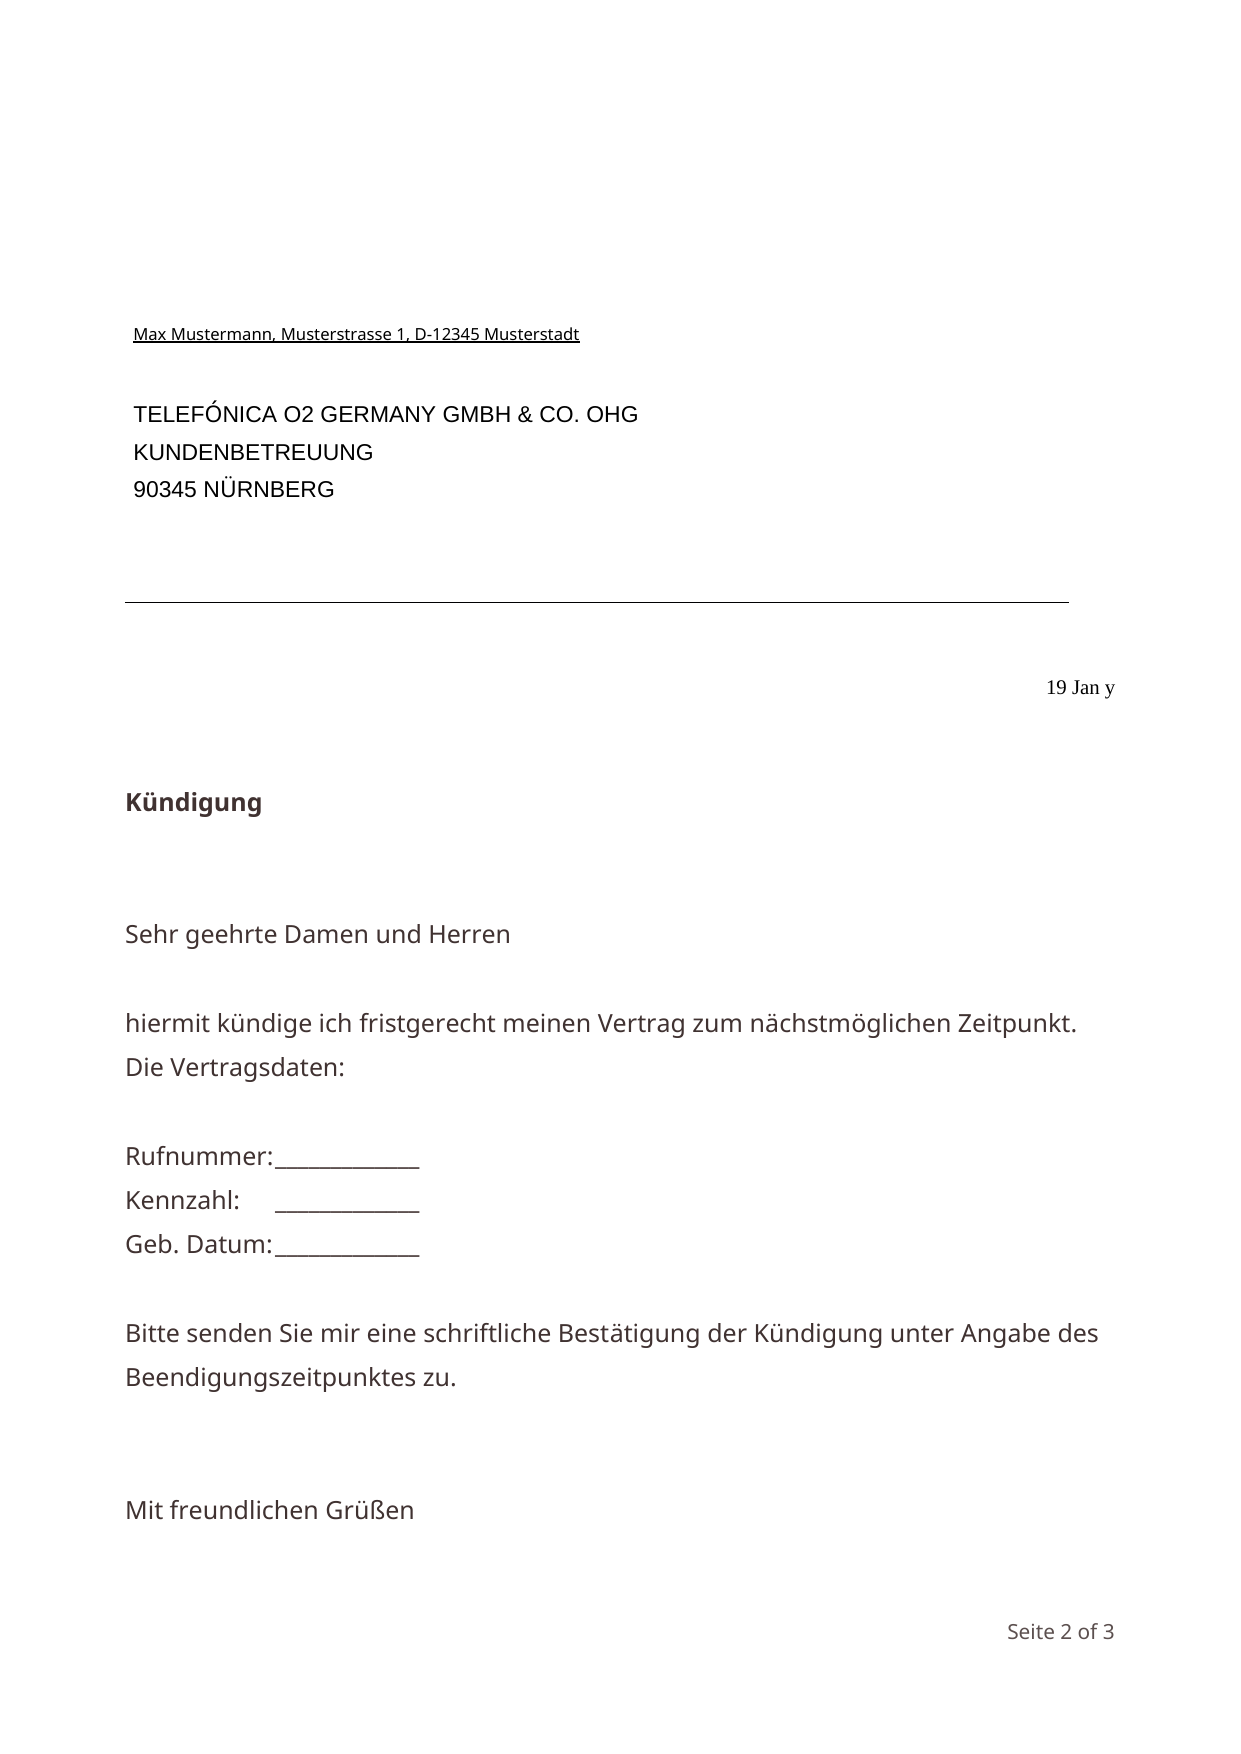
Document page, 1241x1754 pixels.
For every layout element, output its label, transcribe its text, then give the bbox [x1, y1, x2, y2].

text Sehr geehrte Damen und Herren [125, 917, 1115, 951]
table_cell [698, 561, 869, 602]
table_cell [698, 437, 869, 478]
table_cell [869, 396, 1068, 437]
table_header Max Mustermann, Musterstrasse 1, D-12345 Musterstadt Telefónica O2 Germany GmbH & Co. OHG Kundenbetreuung 90345 Nürnberg [125, 314, 698, 602]
table_cell [698, 479, 869, 520]
table_cell [869, 437, 1068, 478]
table_cell [698, 520, 869, 561]
table_header [698, 314, 869, 355]
table_cell [869, 520, 1068, 561]
text Geb. Datum: _____________ [125, 1227, 1115, 1261]
text 19 Jan y [125, 675, 1115, 699]
text Kündigung [125, 784, 1115, 818]
table_cell [698, 396, 869, 437]
text Mit freundlichen Grüßen [125, 1493, 1115, 1527]
table_cell [869, 479, 1068, 520]
text Rufnummer: _____________ [125, 1138, 1115, 1173]
text Kennzahl: _____________ [125, 1183, 1115, 1217]
text hiermit kündige ich fristgerecht meinen Vertrag zum nächstmöglichen Zeitpunkt. Die Vertragsdaten: [125, 1006, 1115, 1084]
table_cell [869, 561, 1068, 602]
text Bitte senden Sie mir eine schriftliche Bestätigung der Kündigung unter Angabe des Beendigungszeitpunktes zu. [125, 1316, 1115, 1394]
table_cell [698, 355, 869, 396]
table_cell [869, 355, 1068, 396]
table_header [869, 314, 1068, 355]
